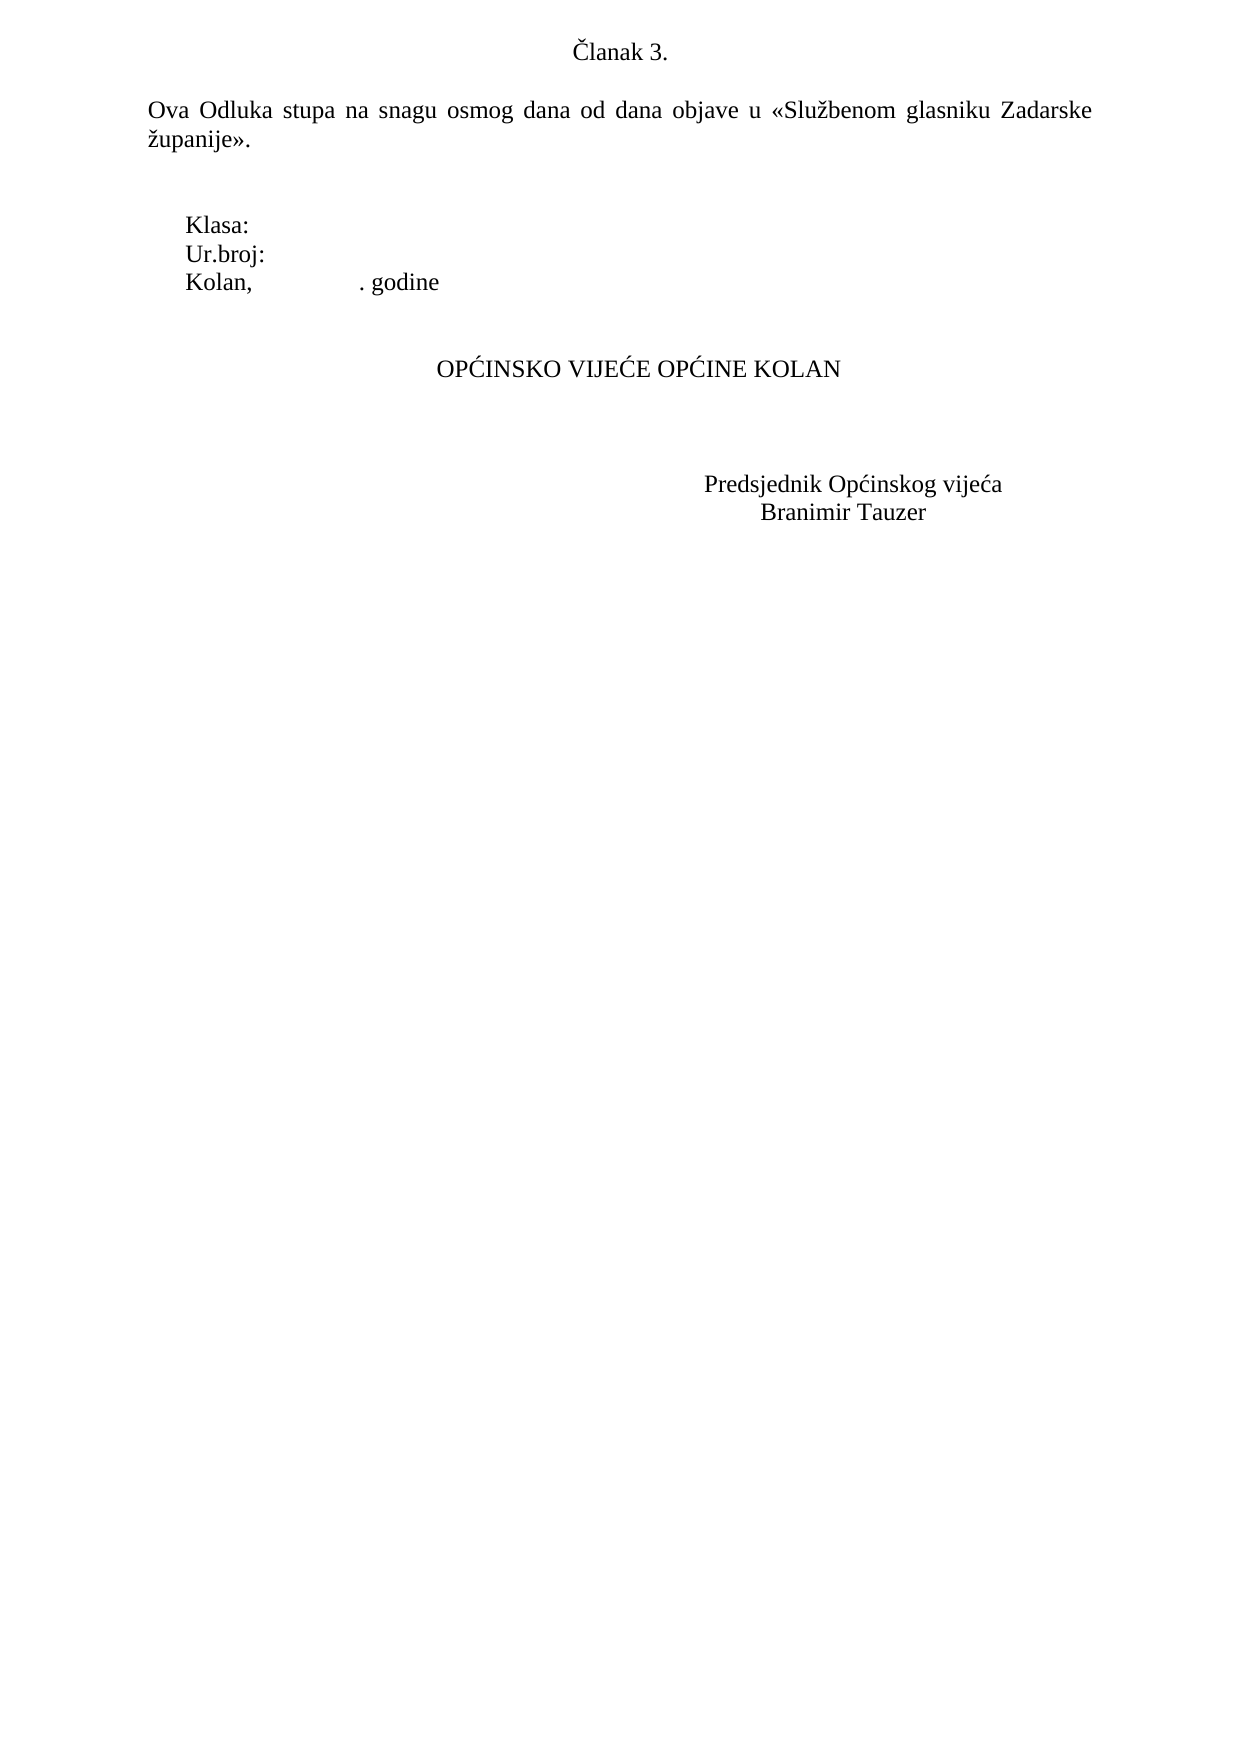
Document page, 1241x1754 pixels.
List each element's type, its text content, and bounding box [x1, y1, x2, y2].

text Predsjednik Općinskog vijeća [185, 469, 1093, 497]
text OPĆINSKO VIJEĆE OPĆINE KOLAN [185, 354, 1093, 382]
text Klasa: [185, 210, 1093, 239]
text Kolan, . godine [185, 267, 1093, 296]
text Ur.broj: [185, 239, 1093, 267]
text Branimir Tauzer [185, 497, 1093, 526]
text Ova Odluka stupa na snagu osmog dana od dana objave u «Službenom glasniku Zadarske županije». [148, 95, 1093, 152]
text Članak 3. [148, 37, 1093, 66]
